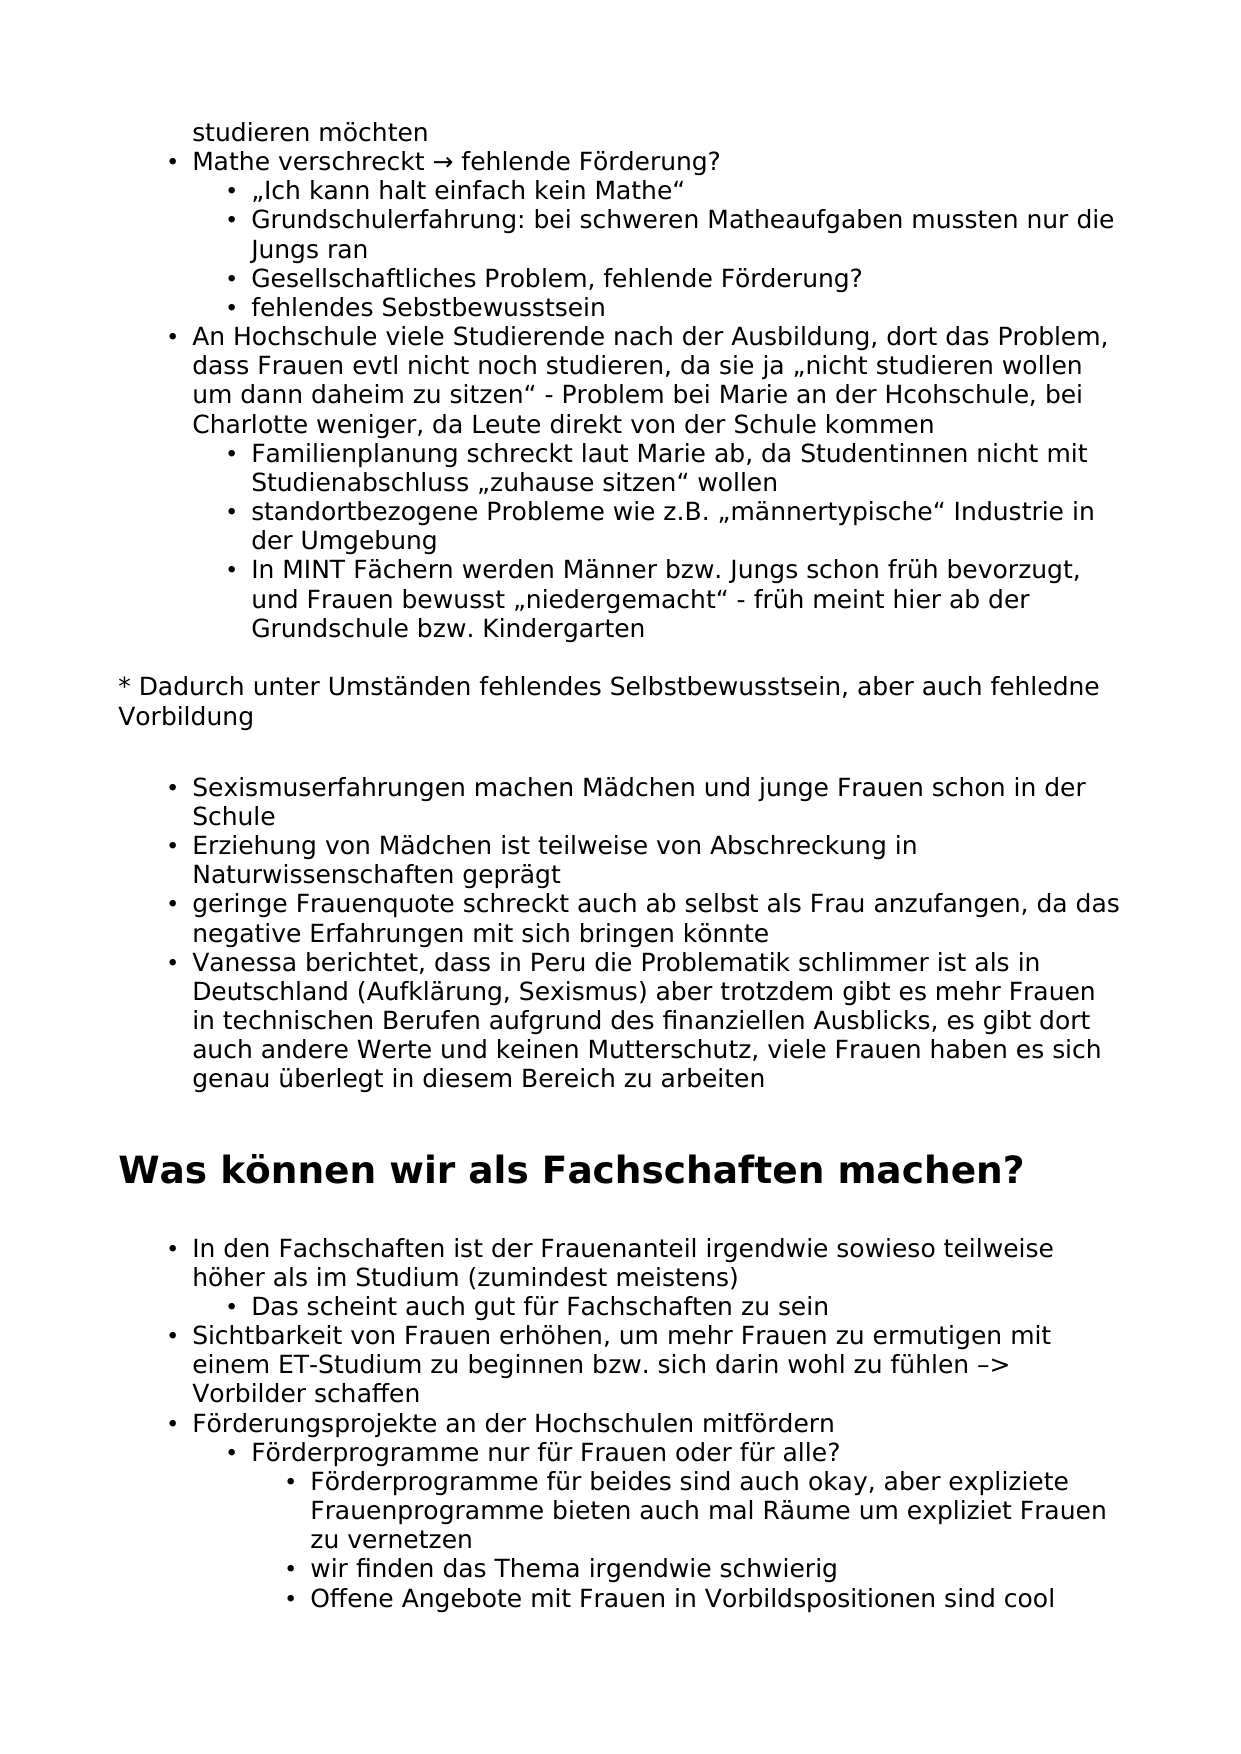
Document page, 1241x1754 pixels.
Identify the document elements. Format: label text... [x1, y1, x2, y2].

text * Dadurch unter Umständen fehlendes Selbstbewusstsein, aber auch fehledne Vorbildung [118, 673, 1122, 731]
list geringe Frauenquote schreckt auch ab selbst als Frau anzufangen, da das negative Erfahrungen mit sich bringen könnte [177, 889, 1122, 948]
list fehlendes Sebstbewusstsein [236, 293, 1122, 322]
list Vanessa berichtet, dass in Peru die Problematik schlimmer ist als in Deutschland (Aufklärung, Sexismus) aber trotzdem gibt es mehr Frauen in technischen Berufen aufgrund des finanziellen Ausblicks, es gibt dort auch andere Werte und keinen Mutterschutz, viele Frauen haben es sich genau überlegt in diesem Bereich zu arbeiten [177, 948, 1122, 1094]
list Förderungsprojekte an der Hochschulen mitfördern [177, 1409, 1122, 1438]
list Das scheint auch gut für Fachschaften zu sein [236, 1292, 1122, 1321]
list wir finden das Thema irgendwie schwierig [295, 1555, 1122, 1584]
list Offene Angebote mit Frauen in Vorbildspositionen sind cool [295, 1584, 1122, 1613]
list Sichtbarkeit von Frauen erhöhen, um mehr Frauen zu ermutigen mit einem ET-Studium zu beginnen bzw. sich darin wohl zu fühlen –> Vorbilder schaffen [177, 1321, 1122, 1409]
list In den Fachschaften ist der Frauenanteil irgendwie sowieso teilweise höher als im Studium (zumindest meistens) [177, 1234, 1122, 1292]
list In MINT Fächern werden Männer bzw. Jungs schon früh bevorzugt, und Frauen bewusst „niedergemacht“ - früh meint hier ab der Grundschule bzw. Kindergarten [236, 556, 1122, 643]
subtitle Was können wir als Fachschaften machen? [118, 1148, 1122, 1192]
list standortbezogene Probleme wie z.B. „männertypische“ Industrie in der Umgebung [236, 497, 1122, 556]
list Grundschulerfahrung: bei schweren Matheaufgaben mussten nur die Jungs ran [236, 206, 1122, 264]
list Mathe verschreckt → fehlende Förderung? [177, 147, 1122, 176]
list Förderprogramme für beides sind auch okay, aber expliziete Frauenprogramme bieten auch mal Räume um expliziet Frauen zu vernetzen [295, 1467, 1122, 1555]
list Familienplanung schreckt laut Marie ab, da Studentinnen nicht mit Studienabschluss „zuhause sitzen“ wollen [236, 439, 1122, 497]
list Förderprogramme nur für Frauen oder für alle? [236, 1438, 1122, 1467]
list Sexismuserfahrungen machen Mädchen und junge Frauen schon in der Schule [177, 773, 1122, 831]
list studieren möchten [177, 118, 1122, 147]
list „Ich kann halt einfach kein Mathe“ [236, 176, 1122, 206]
list Erziehung von Mädchen ist teilweise von Abschreckung in Naturwissenschaften geprägt [177, 831, 1122, 889]
list An Hochschule viele Studierende nach der Ausbildung, dort das Problem, dass Frauen evtl nicht noch studieren, da sie ja „nicht studieren wollen um dann daheim zu sitzen“ - Problem bei Marie an der Hcohschule, bei Charlotte weniger, da Leute direkt von der Schule kommen [177, 322, 1122, 439]
list Gesellschaftliches Problem, fehlende Förderung? [236, 264, 1122, 293]
